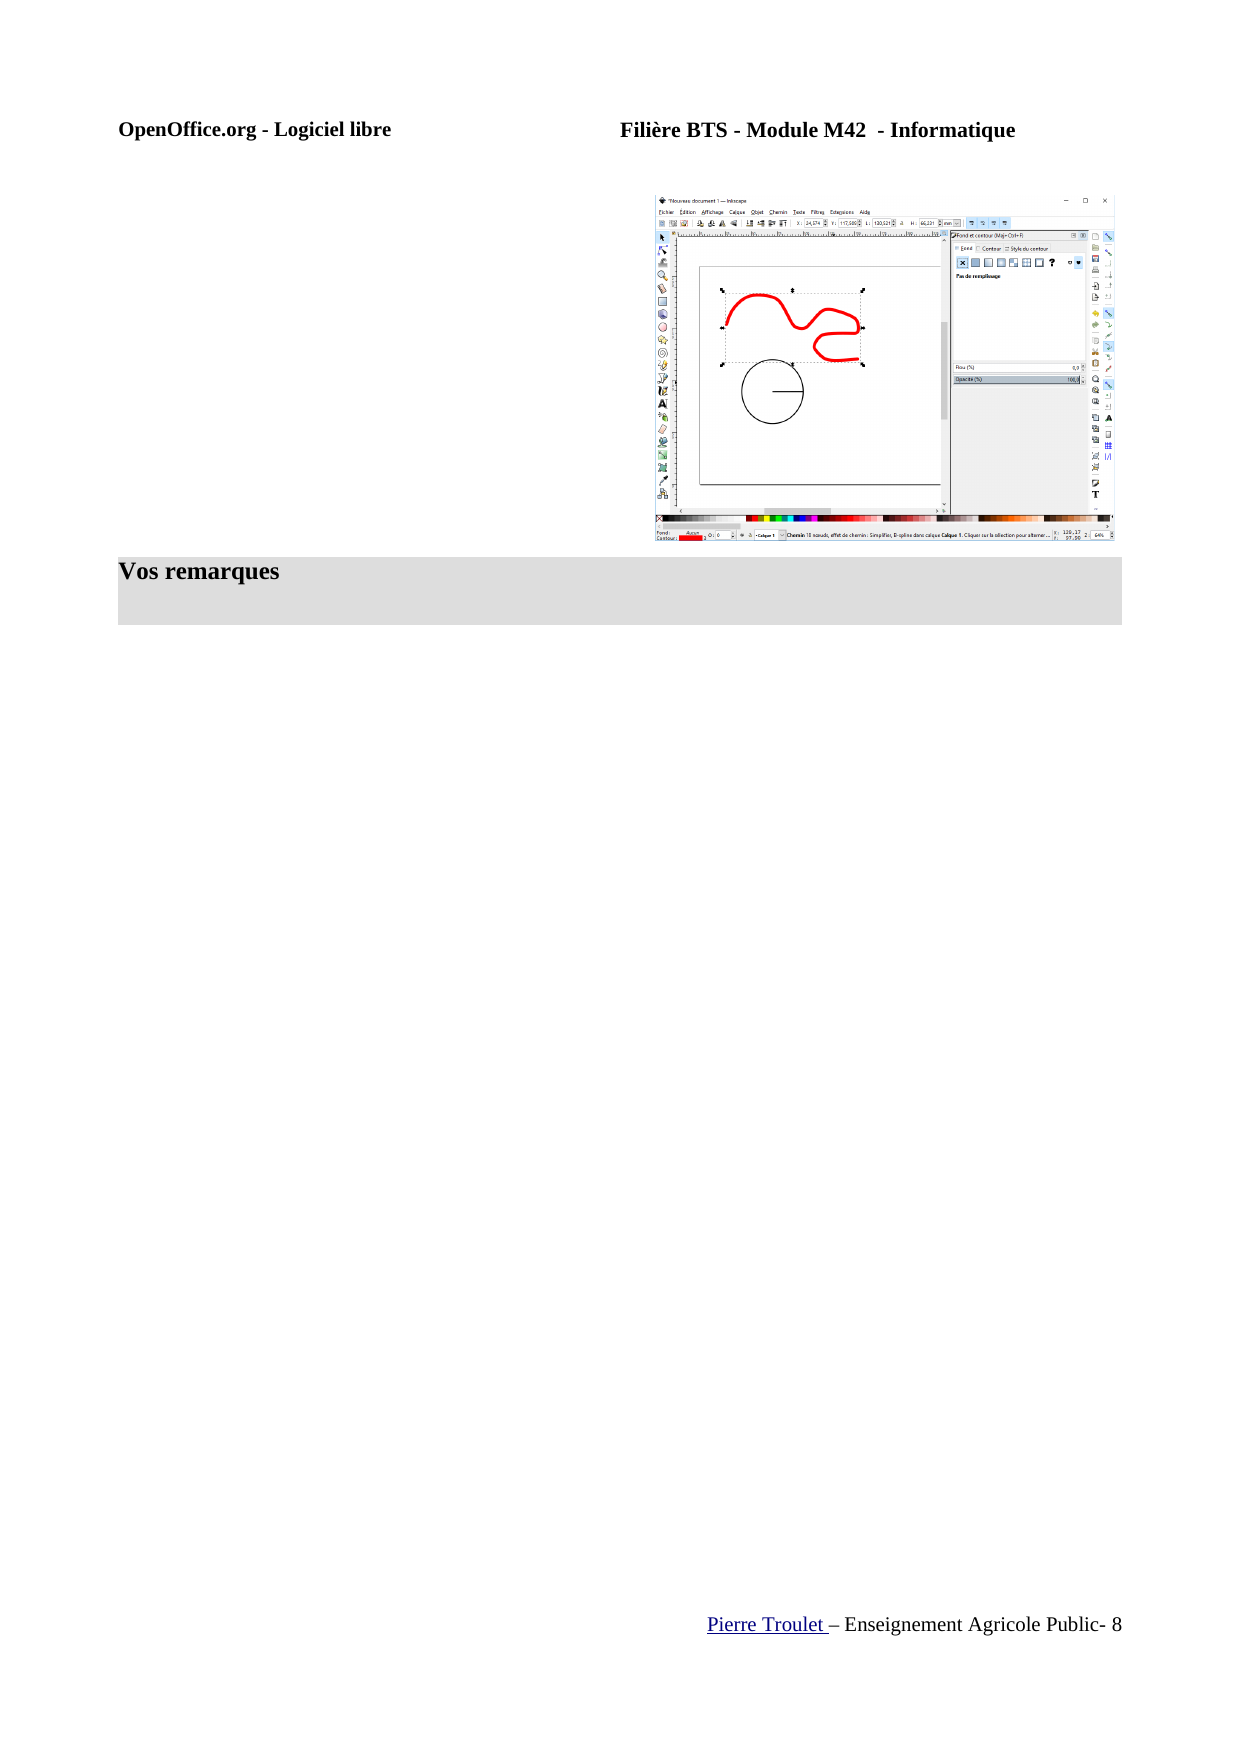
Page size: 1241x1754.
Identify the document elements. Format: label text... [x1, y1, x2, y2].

text Vos remarques [118, 557, 1122, 584]
picture [655, 195, 1115, 541]
